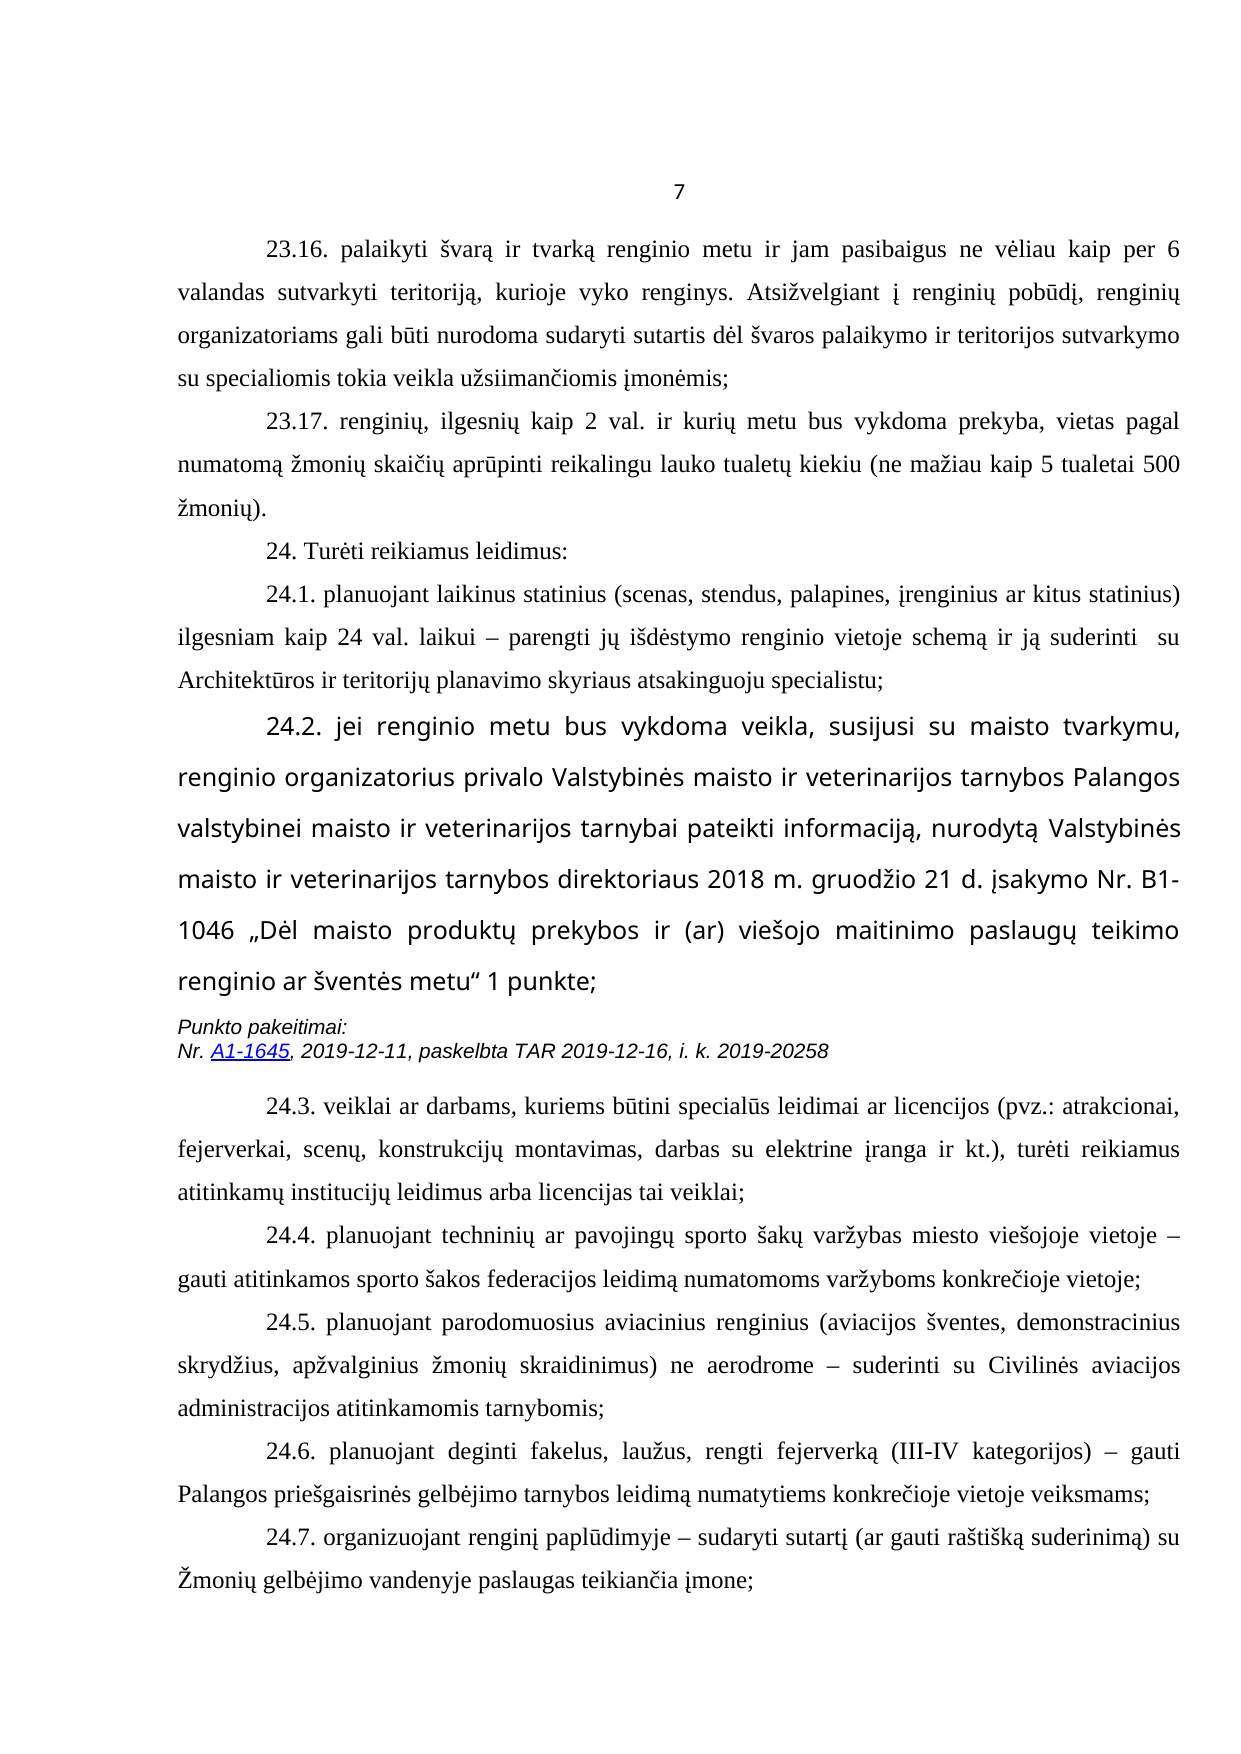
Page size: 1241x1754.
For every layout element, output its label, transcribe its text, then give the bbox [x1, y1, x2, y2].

text 24. Turėti reikiamus leidimus: [177, 536, 1181, 564]
text 24.6. planuojant deginti fakelus, laužus, rengti fejerverką (III-IV kategorijos) – gauti Palangos priešgaisrinės gelbėjimo tarnybos leidimą numatytiems konkrečioje vietoje veiksmams; [177, 1436, 1181, 1508]
text 24.2. jei renginio metu bus vykdoma veikla, susijusi su maisto tvarkymu, renginio organizatorius privalo Valstybinės maisto ir veterinarijos tarnybos Palangos valstybinei maisto ir veterinarijos tarnybai pateikti informaciją, nurodytą Valstybinės maisto ir veterinarijos tarnybos direktoriaus 2018 m. gruodžio 21 d. įsakymo Nr. B1-1046 „Dėl maisto produktų prekybos ir (ar) viešojo maitinimo paslaugų teikimo renginio ar šventės metu“ 1 punkte; [177, 708, 1181, 998]
text Punkto pakeitimai: [177, 1014, 1181, 1038]
text 24.7. organizuojant renginį paplūdimyje – sudaryti sutartį (ar gauti raštišką suderinimą) su Žmonių gelbėjimo vandenyje paslaugas teikiančia įmone; [177, 1522, 1181, 1594]
text 24.1. planuojant laikinus statinius (scenas, stendus, palapines, įrenginius ar kitus statinius) ilgesniam kaip 24 val. laikui – parengti jų išdėstymo renginio vietoje schemą ir ją suderinti su Architektūros ir teritorijų planavimo skyriaus atsakinguoju specialistu; [177, 579, 1181, 694]
text Nr. A1-1645, 2019-12-11, paskelbta TAR 2019-12-16, i. k. 2019-20258 [177, 1038, 1181, 1062]
text 24.5. planuojant parodomuosius aviacinius renginius (aviacijos šventes, demonstracinius skrydžius, apžvalginius žmonių skraidinimus) ne aerodrome – suderinti su Civilinės aviacijos administracijos atitinkamomis tarnybomis; [177, 1307, 1181, 1422]
text 24.3. veiklai ar darbams, kuriems būtini specialūs leidimai ar licencijos (pvz.: atrakcionai, fejerverkai, scenų, konstrukcijų montavimas, darbas su elektrine įranga ir kt.), turėti reikiamus atitinkamų institucijų leidimus arba licencijas tai veiklai; [177, 1091, 1181, 1206]
text 24.4. planuojant techninių ar pavojingų sporto šakų varžybas miesto viešojoje vietoje – gauti atitinkamos sporto šakos federacijos leidimą numatomoms varžyboms konkrečioje vietoje; [177, 1221, 1181, 1292]
text 23.16. palaikyti švarą ir tvarką renginio metu ir jam pasibaigus ne vėliau kaip per 6 valandas sutvarkyti teritoriją, kurioje vyko renginys. Atsižvelgiant į renginių pobūdį, renginių organizatoriams gali būti nurodoma sudaryti sutartis dėl švaros palaikymo ir teritorijos sutvarkymo su specialiomis tokia veikla užsiimančiomis įmonėmis; [177, 234, 1181, 392]
text 23.17. renginių, ilgesnių kaip 2 val. ir kurių metu bus vykdoma prekyba, vietas pagal numatomą žmonių skaičių aprūpinti reikalingu lauko tualetų kiekiu (ne mažiau kaip 5 tualetai 500 žmonių). [177, 406, 1181, 521]
